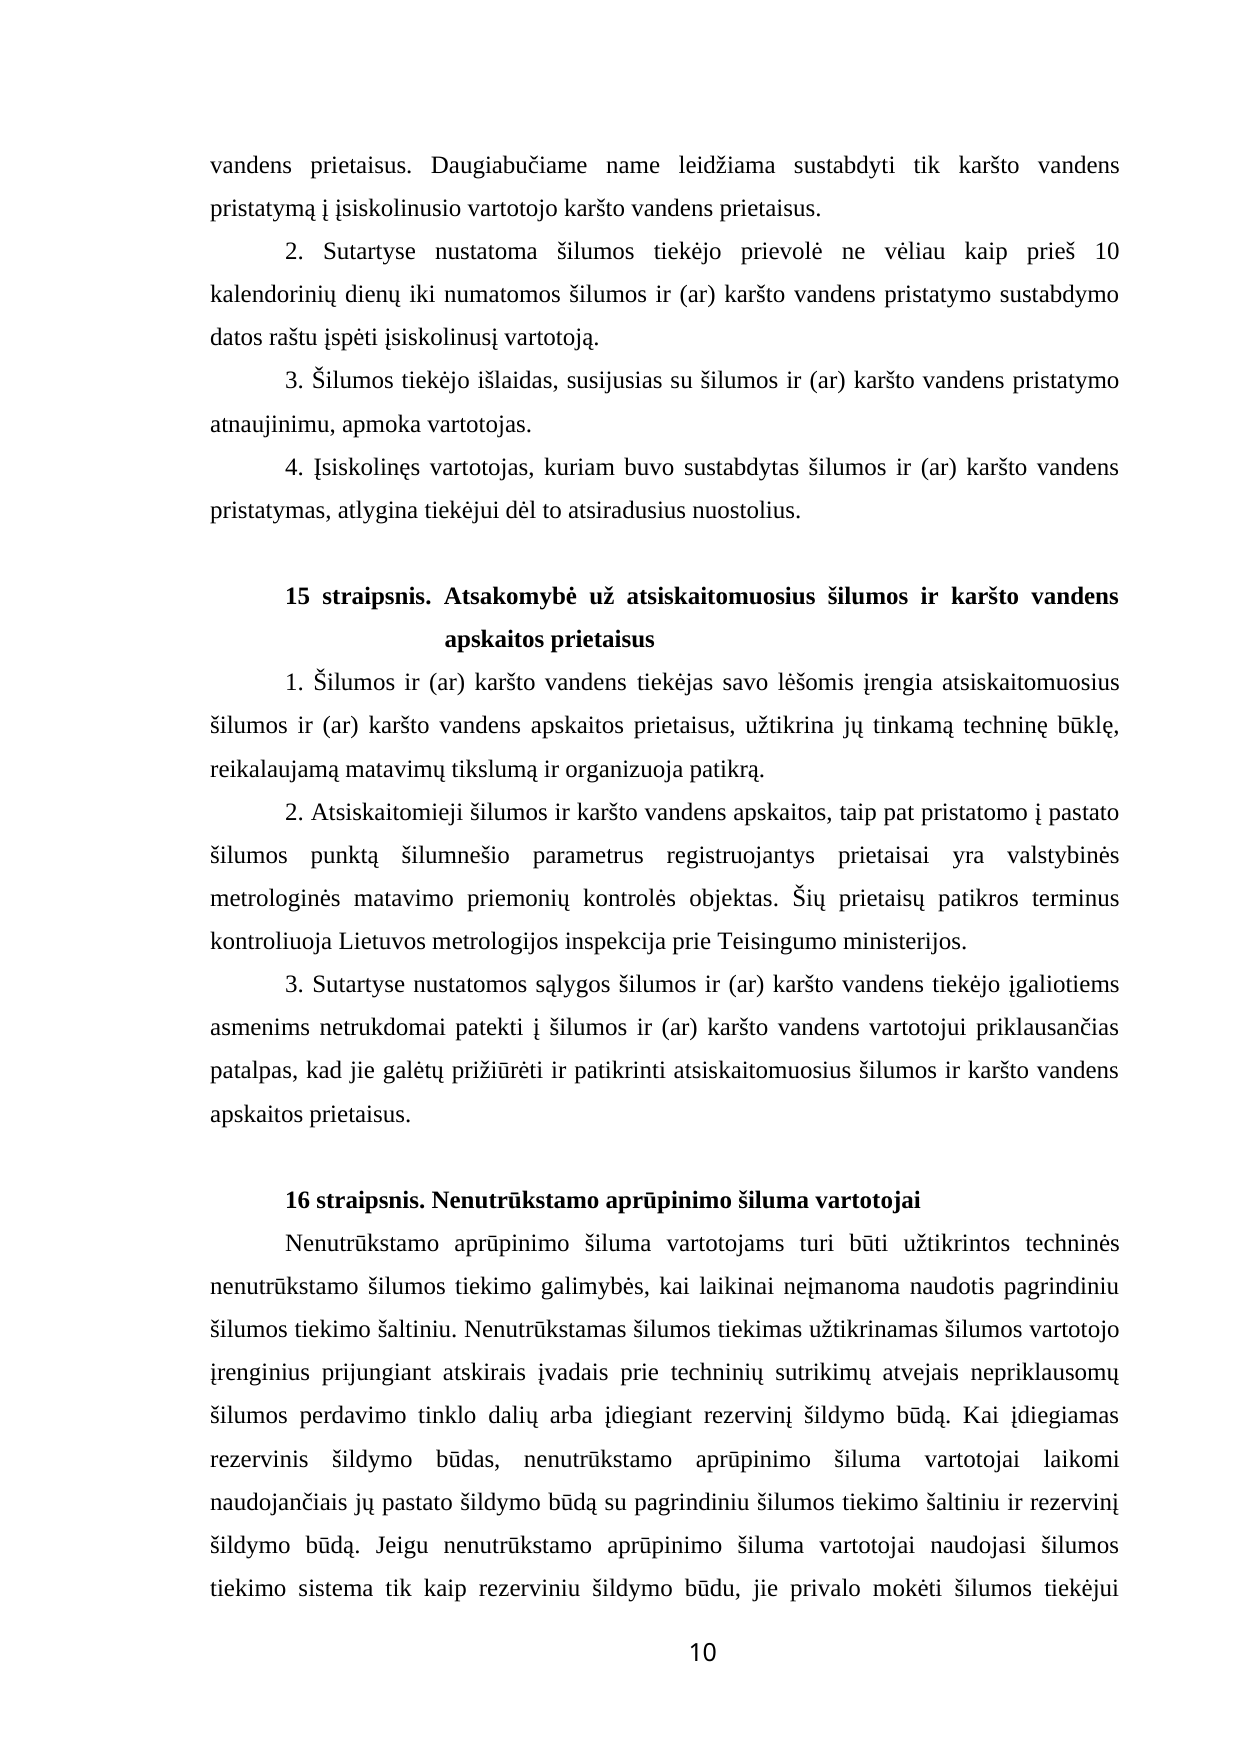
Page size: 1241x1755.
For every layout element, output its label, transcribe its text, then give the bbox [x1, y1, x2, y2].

text vandens prietaisus. Daugiabučiame name leidžiama sustabdyti tik karšto vandens pristatymą į įsiskolinusio vartotojo karšto vandens prietaisus. [210, 150, 1120, 222]
text Nenutrūkstamo aprūpinimo šiluma vartotojams turi būti užtikrintos techninės nenutrūkstamo šilumos tiekimo galimybės, kai laikinai neįmanoma naudotis pagrindiniu šilumos tiekimo šaltiniu. Nenutrūkstamas šilumos tiekimas užtikrinamas šilumos vartotojo įrenginius prijungiant atskirais įvadais prie techninių sutrikimų atvejais nepriklausomų šilumos perdavimo tinklo dalių arba įdiegiant rezervinį šildymo būdą. Kai įdiegiamas rezervinis šildymo būdas, nenutrūkstamo aprūpinimo šiluma vartotojai laikomi naudojančiais jų pastato šildymo būdą su pagrindiniu šilumos tiekimo šaltiniu ir rezervinį šildymo būdą. Jeigu nenutrūkstamo aprūpinimo šiluma vartotojai naudojasi šilumos tiekimo sistema tik kaip rezerviniu šildymo būdu, jie privalo mokėti šilumos tiekėjui [210, 1228, 1120, 1602]
text 2. Sutartyse nustatoma šilumos tiekėjo prievolė ne vėliau kaip prieš 10 kalendorinių dienų iki numatomos šilumos ir (ar) karšto vandens pristatymo sustabdymo datos raštu įspėti įsiskolinusį vartotoją. [210, 236, 1120, 351]
text 16 straipsnis. Nenutrūkstamo aprūpinimo šiluma vartotojai [210, 1185, 1120, 1214]
text 4. Įsiskolinęs vartotojas, kuriam buvo sustabdytas šilumos ir (ar) karšto vandens pristatymas, atlygina tiekėjui dėl to atsiradusius nuostolius. [210, 452, 1120, 524]
text 2. Atsiskaitomieji šilumos ir karšto vandens apskaitos, taip pat pristatomo į pastato šilumos punktą šilumnešio parametrus registruojantys prietaisai yra valstybinės metrologinės matavimo priemonių kontrolės objektas. Šių prietaisų patikros terminus kontroliuoja Lietuvos metrologijos inspekcija prie Teisingumo ministerijos. [210, 797, 1120, 955]
text 15 straipsnis. Atsakomybė už atsiskaitomuosius šilumos ir karšto vandens apskaitos prietaisus [285, 581, 1120, 653]
text 1. Šilumos ir (ar) karšto vandens tiekėjas savo lėšomis įrengia atsiskaitomuosius šilumos ir (ar) karšto vandens apskaitos prietaisus, užtikrina jų tinkamą techninę būklę, reikalaujamą matavimų tikslumą ir organizuoja patikrą. [210, 667, 1120, 782]
text 3. Sutartyse nustatomos sąlygos šilumos ir (ar) karšto vandens tiekėjo įgaliotiems asmenims netrukdomai patekti į šilumos ir (ar) karšto vandens vartotojui priklausančias patalpas, kad jie galėtų prižiūrėti ir patikrinti atsiskaitomuosius šilumos ir karšto vandens apskaitos prietaisus. [210, 969, 1120, 1127]
text 3. Šilumos tiekėjo išlaidas, susijusias su šilumos ir (ar) karšto vandens pristatymo atnaujinimu, apmoka vartotojas. [210, 366, 1120, 437]
